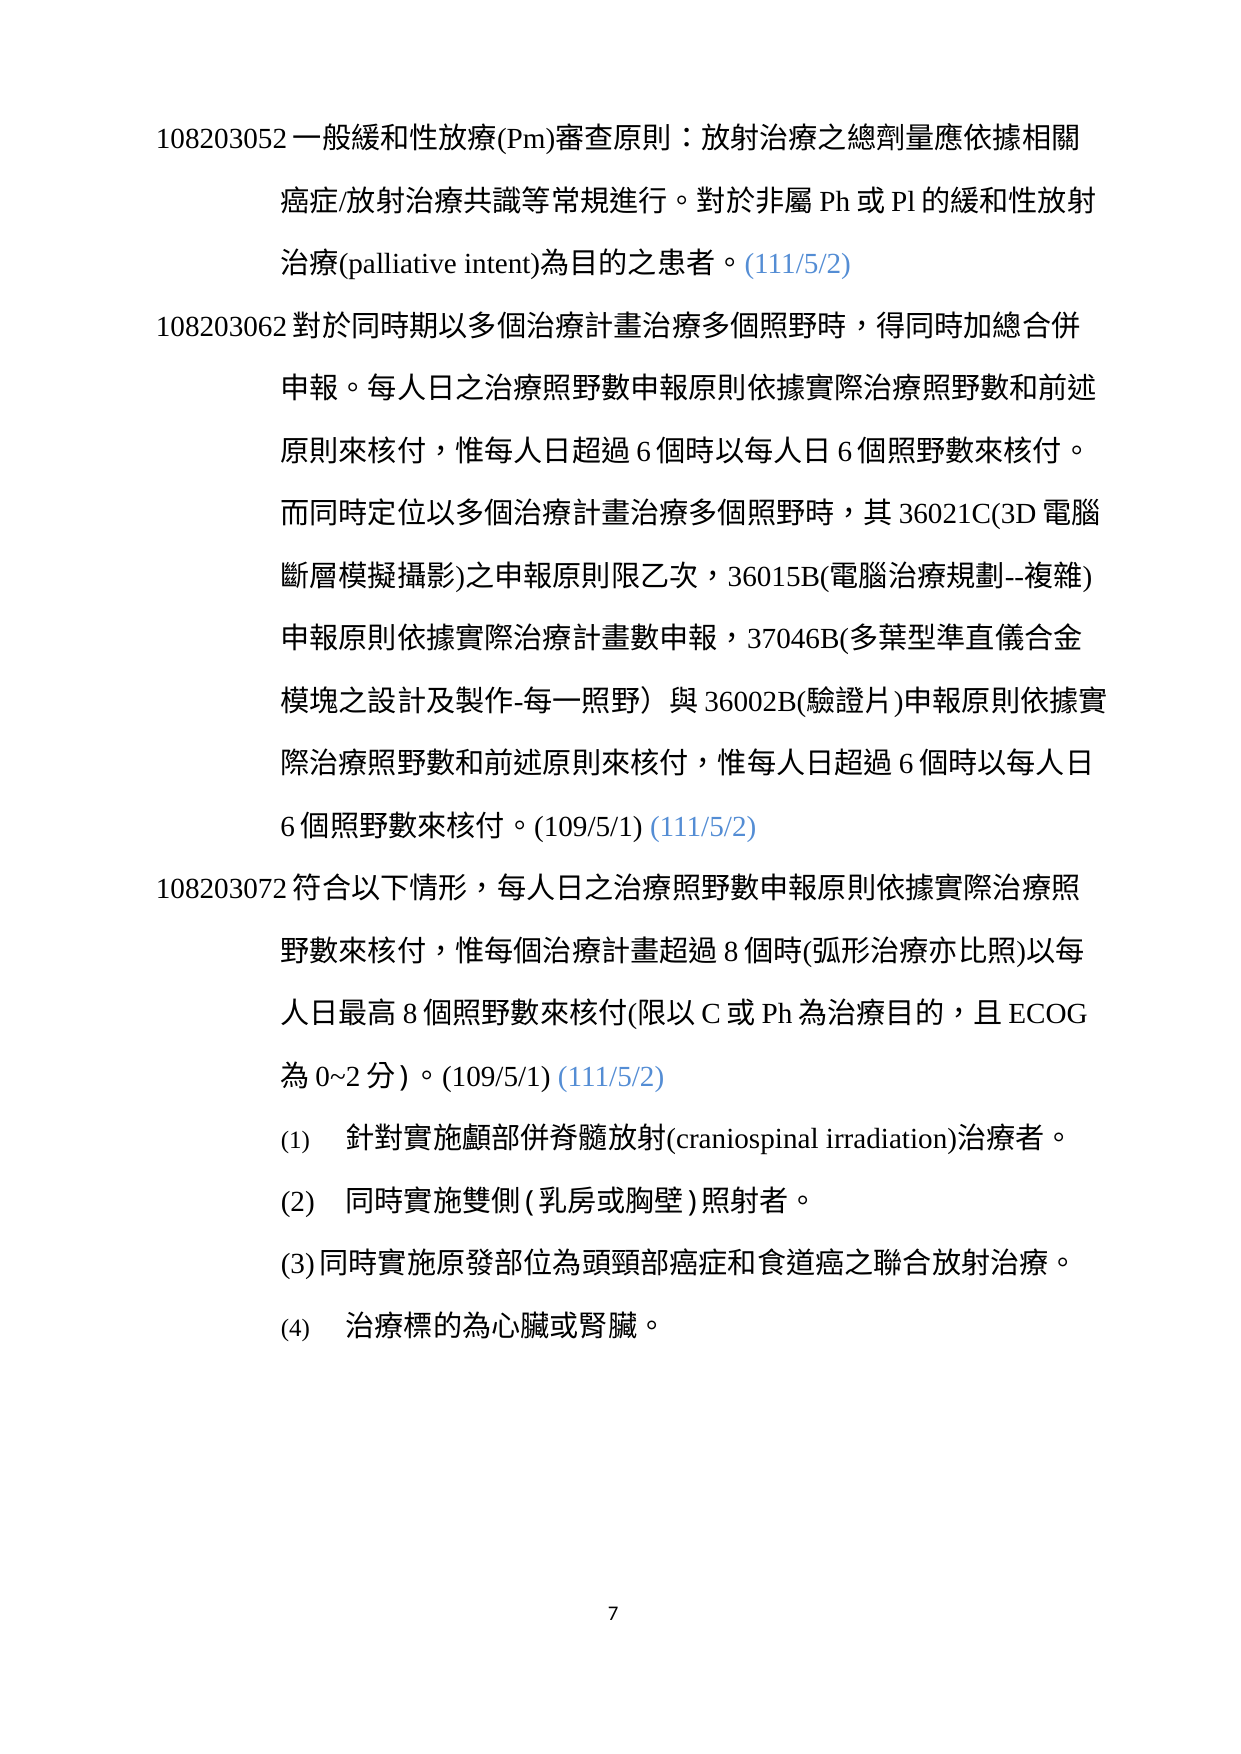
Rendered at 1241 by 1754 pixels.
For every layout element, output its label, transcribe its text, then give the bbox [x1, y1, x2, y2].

list 同時實施雙側(乳房或胸壁)照射者。 [281, 1157, 1107, 1219]
list 針對實施顱部併脊髓放射(craniospinal irradiation)治療者。 [281, 1094, 1107, 1157]
text 108203052一般緩和性放療(Pm)審查原則：放射治療之總劑量應依據相關癌症/放射治療共識等常規進行。對於非屬Ph或Pl的緩和性放射治療(palliative intent)為目的之患者。(111/5/2) [156, 94, 1107, 282]
text 108203072符合以下情形，每人日之治療照野數申報原則依據實際治療照野數來核付，惟每個治療計畫超過8個時(弧形治療亦比照)以每人日最高8個照野數來核付(限以C或Ph為治療目的，且ECOG為0~2分)。(109/5/1) (111/5/2) [156, 844, 1107, 1094]
list 同時實施原發部位為頭頸部癌症和食道癌之聯合放射治療。 [281, 1219, 1107, 1282]
text 108203062對於同時期以多個治療計畫治療多個照野時，得同時加總合併申報。每人日之治療照野數申報原則依據實際治療照野數和前述原則來核付，惟每人日超過6個時以每人日6個照野數來核付。而同時定位以多個治療計畫治療多個照野時，其36021C(3D電腦斷層模擬攝影)之申報原則限乙次，36015B(電腦治療規劃--複雜)申報原則依據實際治療計畫數申報，37046B(多葉型準直儀合金模塊之設計及製作-每一照野）與36002B(驗證片)申報原則依據實際治療照野數和前述原則來核付，惟每人日超過6個時以每人日6個照野數來核付。(109/5/1) (111/5/2) [156, 282, 1107, 844]
list 治療標的為心臟或腎臟。 [281, 1282, 1107, 1344]
